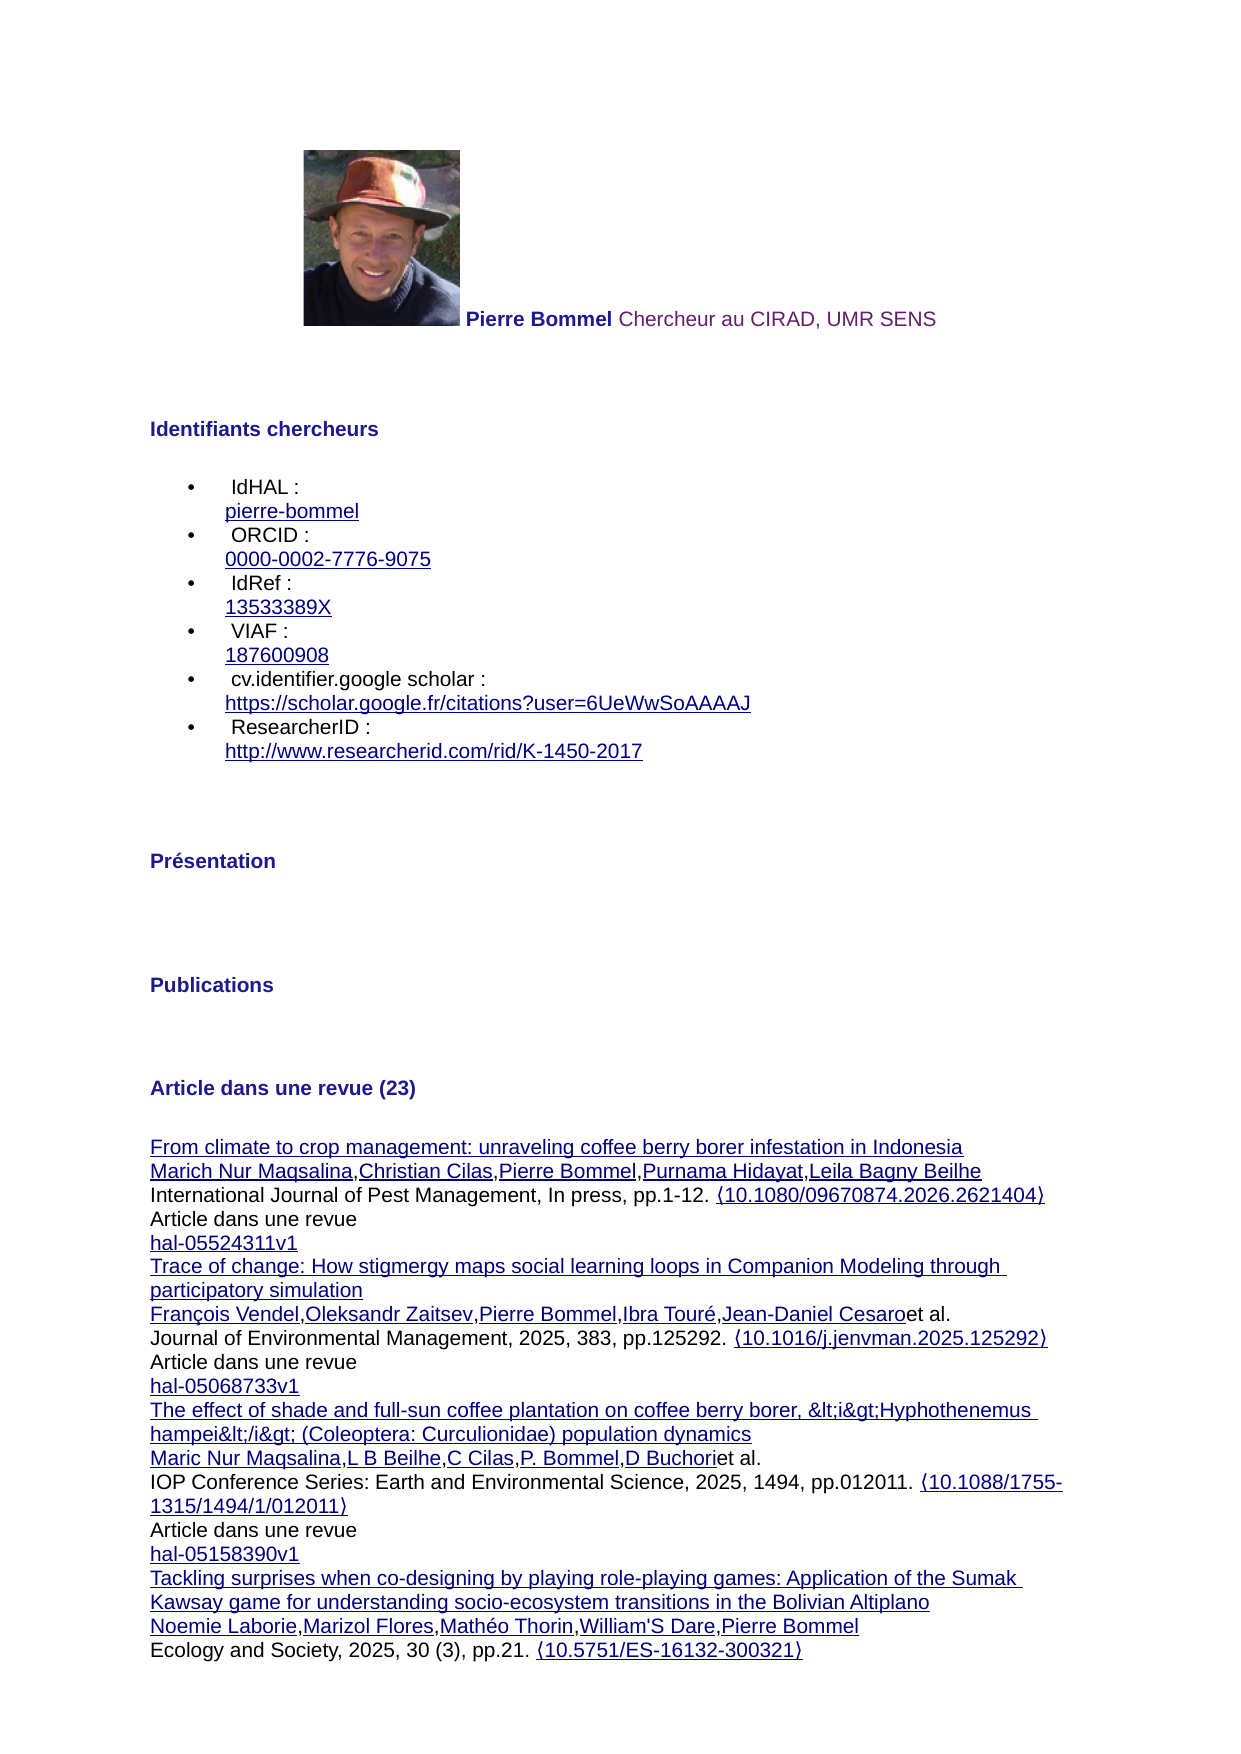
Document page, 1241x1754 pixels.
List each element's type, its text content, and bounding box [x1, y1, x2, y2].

picture [303, 150, 460, 326]
subtitle Présentation [150, 849, 1090, 873]
subtitle Pierre Bommel Chercheur au CIRAD, UMR SENS [150, 150, 1090, 330]
table_header From climate to crop management: unraveling coffee berry borer infestation in Indonesia Marich Nur Maqsalina,Christian Cilas,Pierre Bommel,Purnama Hidayat,Leila Bagny Beilhe International Journal of Pest Management, In press, pp.1-12. ⟨10.1080/09670874.2026.2621404⟩ Article dans une revue hal-05524311v1 [150, 1135, 1090, 1254]
list ResearcherID : [187, 715, 1090, 739]
list IdRef : [187, 571, 1090, 595]
list cv.identifier.google scholar : [187, 667, 1090, 691]
list IdHAL : [187, 475, 1090, 499]
subtitle Publications [150, 973, 1090, 997]
subtitle Article dans une revue (23) [150, 1076, 1090, 1100]
list https://scholar.google.fr/citations?user=6UeWwSoAAAAJ [187, 691, 1090, 715]
list pierre-bommel [187, 499, 1090, 523]
table_cell The effect of shade and full-sun coffee plantation on coffee berry borer, &lt;i&gt;Hyphothenemus hampei&lt;/i&gt; (Coleoptera: Curculionidae) population dynamics Maric Nur Maqsalina,L B Beilhe,C Cilas,P. Bommel,D Buchoriet al. IOP Conference Series: Earth and Environmental Science, 2025, 1494, pp.012011. ⟨10.1088/1755-1315/1494/1/012011⟩ Article dans une revue hal-05158390v1 [150, 1398, 1090, 1566]
subtitle Identifiants chercheurs [150, 417, 1090, 441]
list http://www.researcherid.com/rid/K-1450-2017 [187, 739, 1090, 763]
table_cell Tackling surprises when co-designing by playing role-playing games: Application of the Sumak Kawsay game for understanding socio-ecosystem transitions in the Bolivian Altiplano Noemie Laborie,Marizol Flores,Mathéo Thorin,William'S Dare,Pierre Bommel Ecology and Society, 2025, 30 (3), pp.21. ⟨10.5751/ES-16132-300321⟩ [150, 1566, 1090, 1662]
list 13533389X [187, 595, 1090, 619]
list 187600908 [187, 643, 1090, 667]
list 0000-0002-7776-9075 [187, 547, 1090, 571]
list VIAF : [187, 619, 1090, 643]
table_cell Trace of change: How stigmergy maps social learning loops in Companion Modeling through participatory simulation François Vendel,Oleksandr Zaitsev,Pierre Bommel,Ibra Touré,Jean-Daniel Cesaroet al. Journal of Environmental Management, 2025, 383, pp.125292. ⟨10.1016/j.jenvman.2025.125292⟩ Article dans une revue hal-05068733v1 [150, 1254, 1090, 1398]
list ORCID : [187, 523, 1090, 547]
